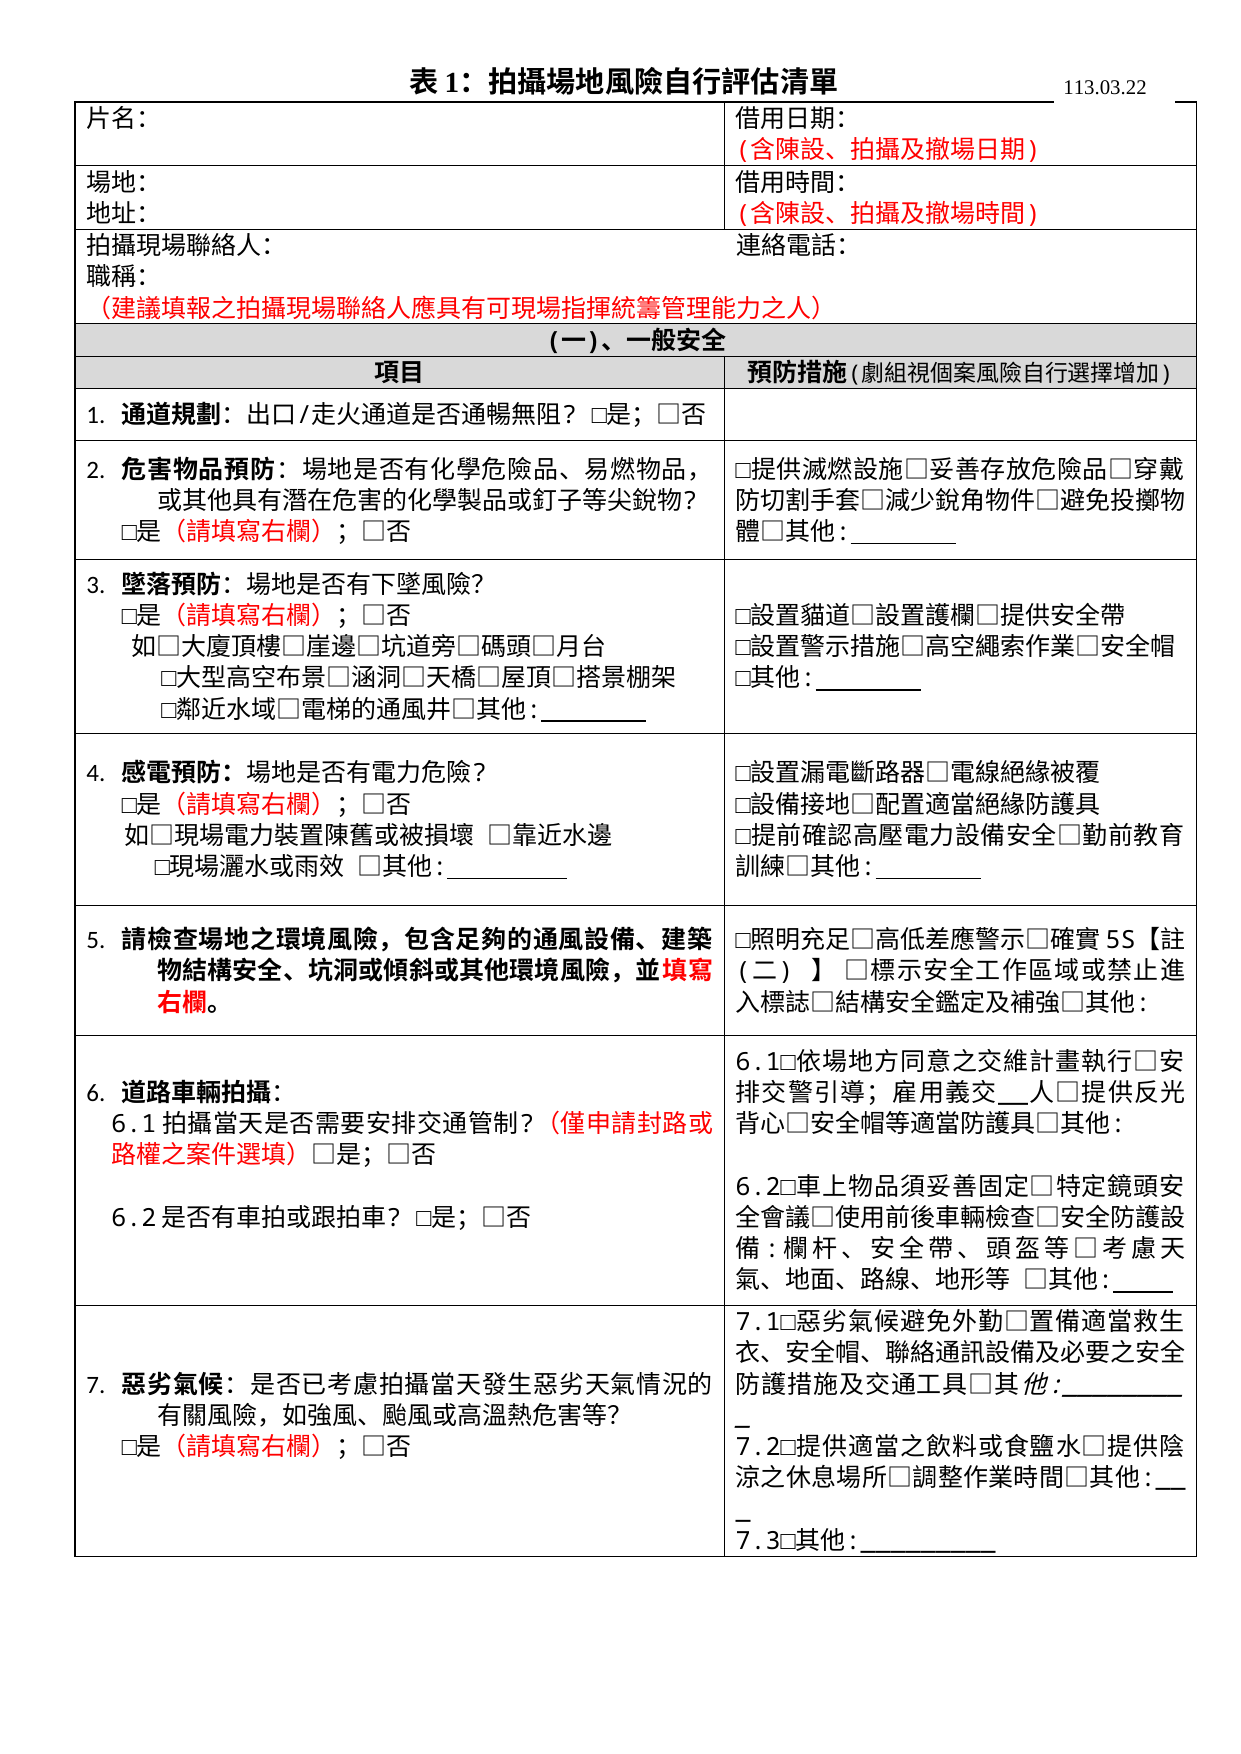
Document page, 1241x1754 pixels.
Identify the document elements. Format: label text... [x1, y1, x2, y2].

table_header 借用日期： (含陳設、拍攝及撤場日期) [725, 103, 1196, 165]
text 113.03.22 [1063, 76, 1166, 99]
table_cell 6.1□依場地方同意之交維計畫執行□安排交警引導；雇用義交__人□提供反光背心□安全帽等適當防護具□其他: 6.2□車上物品須妥善固定□特定鏡頭安全會議□使用前後車輛檢查□安全防護設備:欄杆、安全帶、頭盔等□考慮天 氣、地面、路線、地形等 □其他: [725, 1036, 1196, 1304]
table_cell 借用時間： (含陳設、拍攝及撤場時間) [725, 166, 1196, 228]
table_cell 墜落預防：場地是否有下墜風險？ □是（請填寫右欄）；□否 如□大廈頂樓□崖邊□坑道旁□碼頭□月台 □大型高空布景□涵洞□天橋□屋頂□搭景棚架 □鄰近水域□電梯的通風井□其他: [76, 560, 724, 733]
table_cell 危害物品預防：場地是否有化學危險品、易燃物品，或其他具有潛在危害的化學製品或釘子等尖銳物? □是（請填寫右欄）；□否 [76, 441, 724, 558]
table_cell 項目 [76, 357, 724, 388]
table_cell 通道規劃：出口/走火通道是否通暢無阻? □是；□否 [76, 389, 724, 440]
table_cell 拍攝現場聯絡人： 連絡電話： 職稱： （建議填報之拍攝現場聯絡人應具有可現場指揮統籌管理能力之人） [76, 230, 1196, 323]
table_cell [725, 389, 1196, 440]
table_cell □照明充足□高低差應警示□確實5S【註(二) 】 □標示安全工作區域或禁止進入標誌□結構安全鑑定及補強□其他: [725, 906, 1196, 1035]
table_cell 場地： 地址： [76, 166, 724, 228]
table_cell 道路車輛拍攝： 6.1拍攝當天是否需要安排交通管制?（僅申請封路或路權之案件選填）□是；□否 6.2是否有車拍或跟拍車? □是；□否 [76, 1036, 724, 1304]
table_cell □設置貓道□設置護欄□提供安全帶 □設置警示措施□高空繩索作業□安全帽 □其他: [725, 560, 1196, 733]
table_cell 預防措施(劇組視個案風險自行選擇增加) [725, 357, 1196, 388]
table_header 片名： [76, 103, 724, 165]
table_cell 惡劣氣候：是否已考慮拍攝當天發生惡劣天氣情況的有關風險，如強風、颱風或高溫熱危害等？ □是（請填寫右欄）；□否 [76, 1306, 724, 1556]
table_cell 請檢查場地之環境風險，包含足夠的通風設備、建築物結構安全、坑洞或傾斜或其他環境風險，並填寫右欄。 [76, 906, 724, 1035]
table_cell □提供滅燃設施□妥善存放危險品□穿戴防切割手套□減少銳角物件□避免投擲物體□其他: [725, 441, 1196, 558]
table_cell 7.1□惡劣氣候避免外勤□置備適當救生衣、安全帽、聯絡通訊設備及必要之安全防護措施及交通工具□其他:_________ 7.2□提供適當之飲料或食鹽水□提供陰涼之休息場所□調整作業時間□其他:___ 7.3□其他:_________ [725, 1306, 1196, 1556]
table_cell (一)、一般安全 [76, 324, 1196, 356]
table_cell 感電預防：場地是否有電力危險? □是（請填寫右欄）；□否 如□現場電力裝置陳舊或被損壞 □靠近水邊 □現場灑水或雨效 □其他: [76, 734, 724, 905]
table_cell □設置漏電斷路器□電線絕緣被覆 □設備接地□配置適當絕緣防護具 □提前確認高壓電力設備安全□勤前教育訓練□其他: [725, 734, 1196, 905]
text 表1：拍攝場地風險自行評估清單 [75, 59, 1175, 111]
